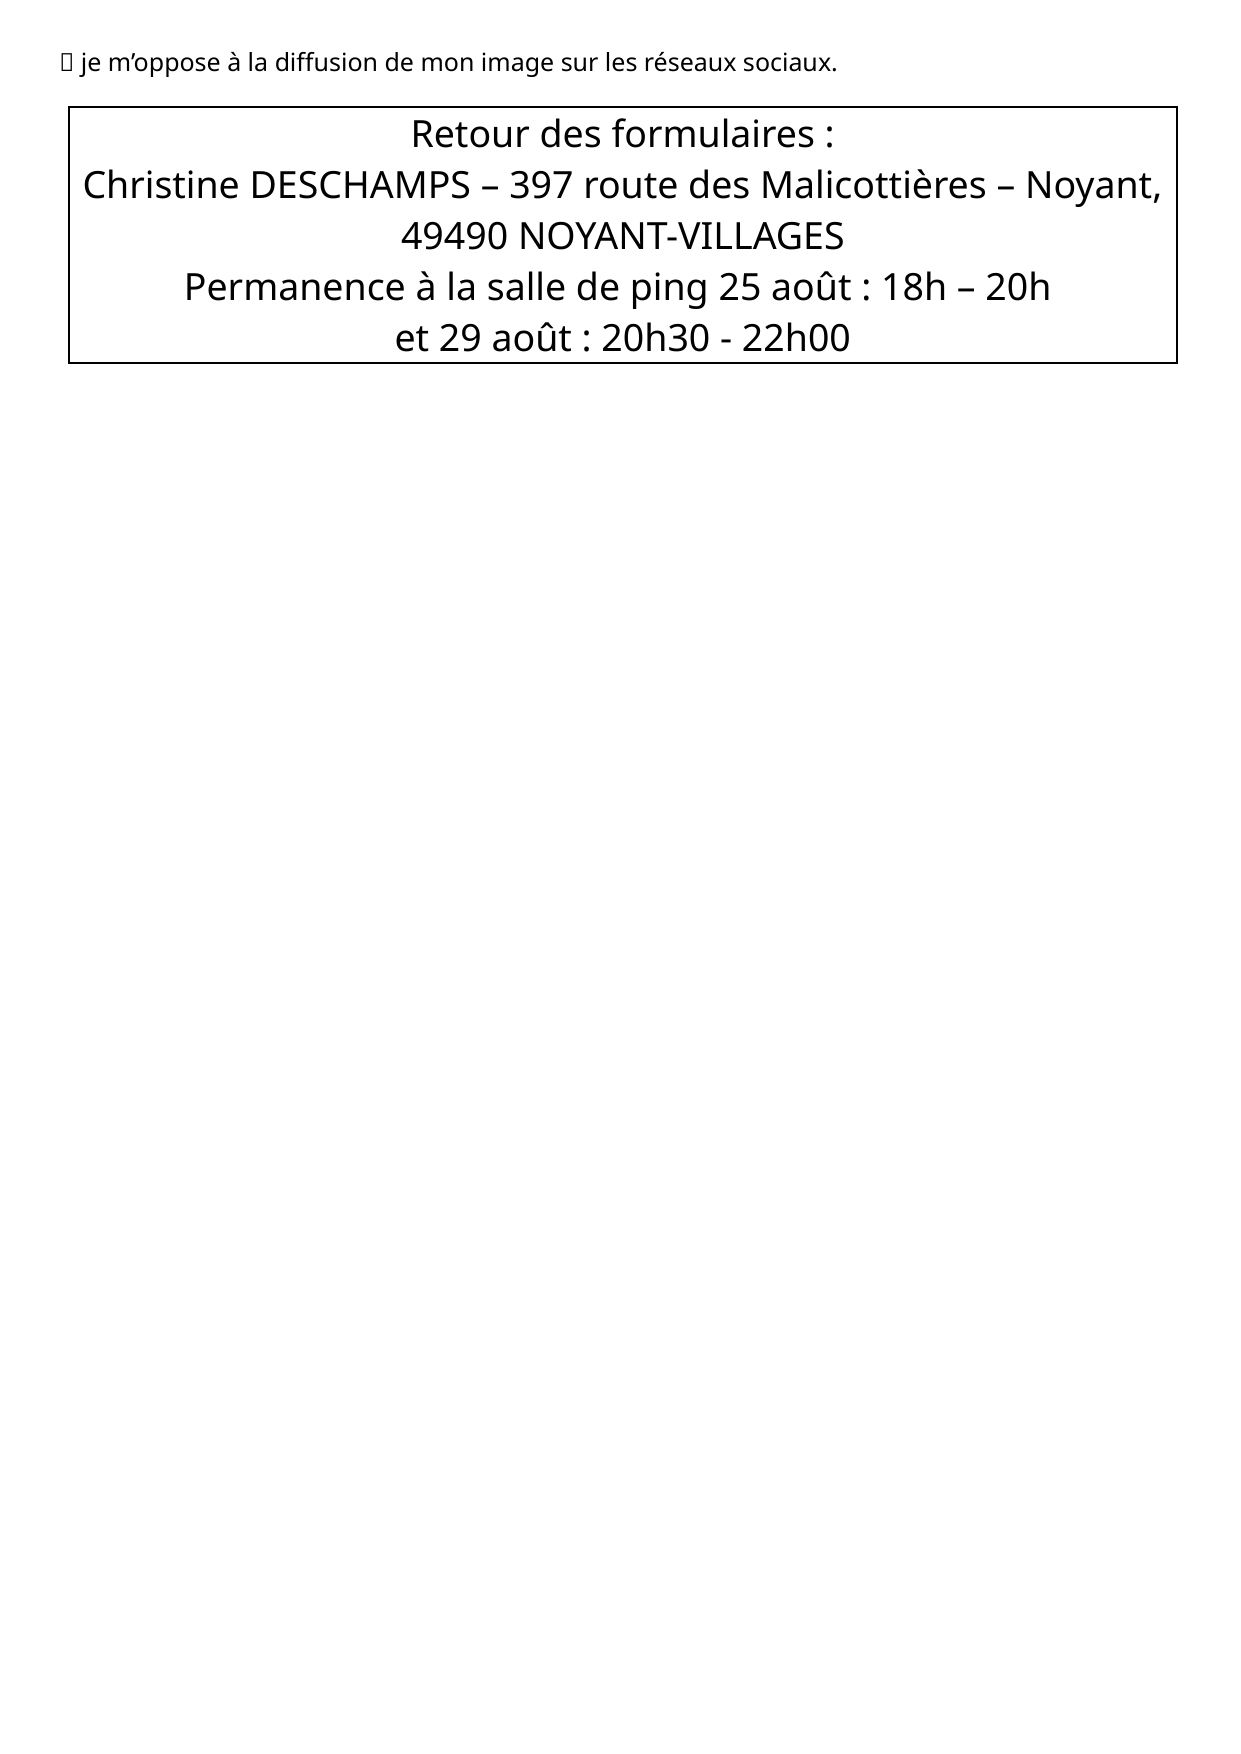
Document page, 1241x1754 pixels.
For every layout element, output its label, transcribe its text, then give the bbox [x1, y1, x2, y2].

text  je m’oppose à la diffusion de mon image sur les réseaux sociaux. [59, 44, 1193, 78]
